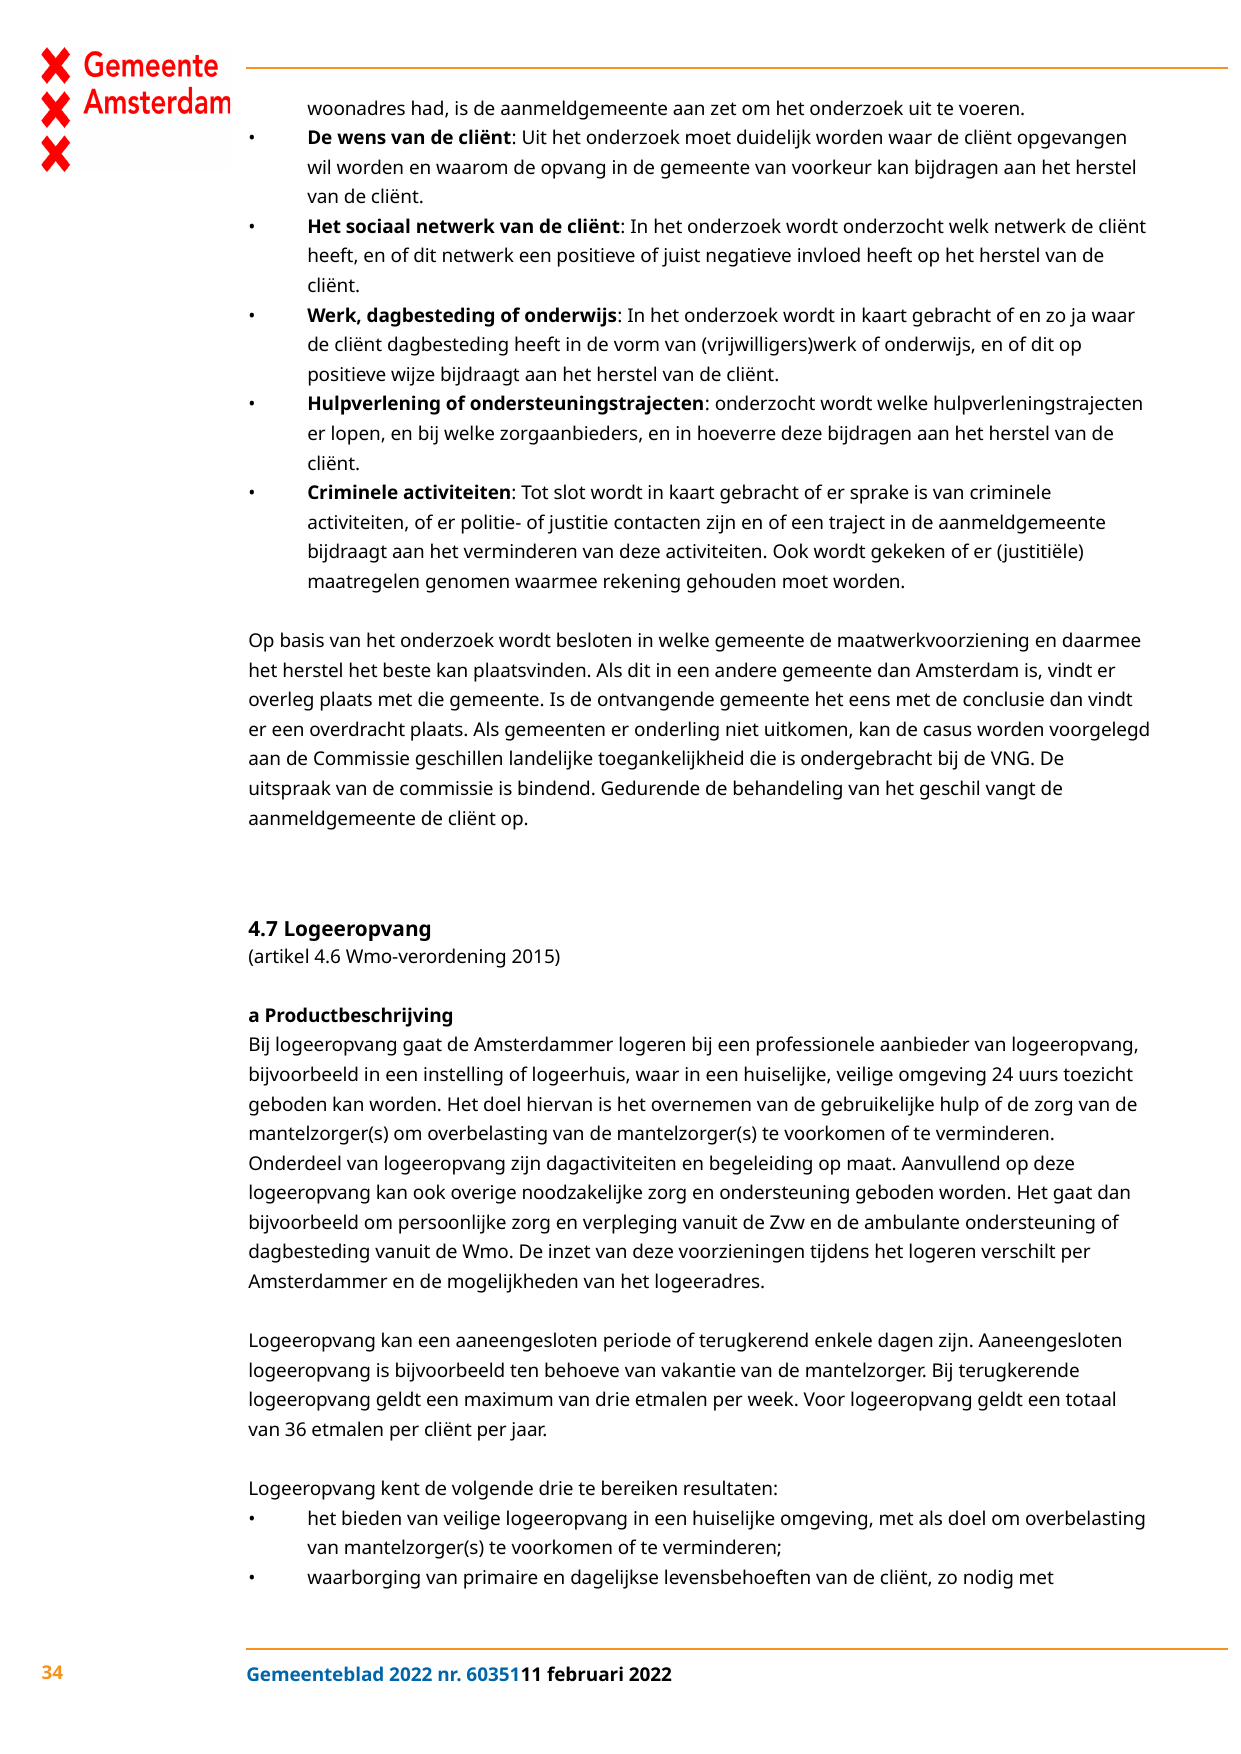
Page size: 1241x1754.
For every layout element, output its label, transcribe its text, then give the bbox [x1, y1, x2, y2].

picture [41, 47, 231, 172]
text Logeeropvang kent de volgende drie te bereiken resultaten: [248, 1475, 1152, 1501]
list het bieden van veilige logeeropvang in een huiselijke omgeving, met als doel om overbelasting van mantelzorger(s) te voorkomen of te verminderen; [248, 1505, 1152, 1560]
text Op basis van het onderzoek wordt besloten in welke gemeente de maatwerkvoorziening en daarmee het herstel het beste kan plaatsvinden. Als dit in een andere gemeente dan Amsterdam is, vindt er overleg plaats met die gemeente. Is de ontvangende gemeente het eens met de conclusie dan vindt er een overdracht plaats. Als gemeenten er onderling niet uitkomen, kan de casus worden voorgelegd aan de Commissie geschillen landelijke toegankelijkheid die is ondergebracht bij de VNG. De uitspraak van de commissie is bindend. Gedurende de behandeling van het geschil vangt de aanmeldgemeente de cliënt op. [248, 627, 1152, 831]
list waarborging van primaire en dagelijkse levensbehoeften van de cliënt, zo nodig met [248, 1564, 1152, 1590]
text Bij logeeropvang gaat de Amsterdammer logeren bij een professionele aanbieder van logeeropvang, bijvoorbeeld in een instelling of logeerhuis, waar in een huiselijke, veilige omgeving 24 uurs toezicht geboden kan worden. Het doel hiervan is het overnemen van de gebruikelijke hulp of de zorg van de mantelzorger(s) om overbelasting van de mantelzorger(s) te voorkomen of te verminderen. Onderdeel van logeeropvang zijn dagactiviteiten en begeleiding op maat. Aanvullend op deze logeeropvang kan ook overige noodzakelijke zorg en ondersteuning geboden worden. Het gaat dan bijvoorbeeld om persoonlijke zorg en verpleging vanuit de Zvw en de ambulante ondersteuning of dagbesteding vanuit de Wmo. De inzet van deze voorzieningen tijdens het logeren verschilt per Amsterdammer en de mogelijkheden van het logeeradres. [248, 1032, 1152, 1294]
list De wens van de cliënt: Uit het onderzoek moet duidelijk worden waar de cliënt opgevangen wil worden en waarom de opvang in de gemeente van voorkeur kan bijdragen aan het herstel van de cliënt. [248, 124, 1152, 209]
list woonadres had, is de aanmeldgemeente aan zet om het onderzoek uit te voeren. [248, 95, 1152, 121]
list Het sociaal netwerk van de cliënt: In het onderzoek wordt onderzocht welk netwerk de cliënt heeft, en of dit netwerk een positieve of juist negatieve invloed heeft op het herstel van de cliënt. [248, 213, 1152, 298]
text a Productbeschrijving [248, 1002, 1152, 1028]
list Criminele activiteiten: Tot slot wordt in kaart gebracht of er sprake is van criminele activiteiten, of er politie- of justitie contacten zijn en of een traject in de aanmeldgemeente bijdraagt aan het verminderen van deze activiteiten. Ook wordt gekeken of er (justitiële) maatregelen genomen waarmee rekening gehouden moet worden. [248, 479, 1152, 594]
text (artikel 4.6 Wmo-verordening 2015) [248, 943, 1152, 968]
list Hulpverlening of ondersteuningstrajecten: onderzocht wordt welke hulpverleningstrajecten er lopen, en bij welke zorgaanbieders, en in hoeverre deze bijdragen aan het herstel van de cliënt. [248, 391, 1152, 476]
list Werk, dagbesteding of onderwijs: In het onderzoek wordt in kaart gebracht of en zo ja waar de cliënt dagbesteding heeft in de vorm van (vrijwilligers)werk of onderwijs, en of dit op positieve wijze bijdraagt aan het herstel van de cliënt. [248, 302, 1152, 387]
text 4.7 Logeeropvang [248, 914, 1152, 943]
text Logeeropvang kan een aaneengesloten periode of terugkerend enkele dagen zijn. Aaneengesloten logeeropvang is bijvoorbeeld ten behoeve van vakantie van de mantelzorger. Bij terugkerende logeeropvang geldt een maximum van drie etmalen per week. Voor logeeropvang geldt een totaal van 36 etmalen per cliënt per jaar. [248, 1327, 1152, 1442]
